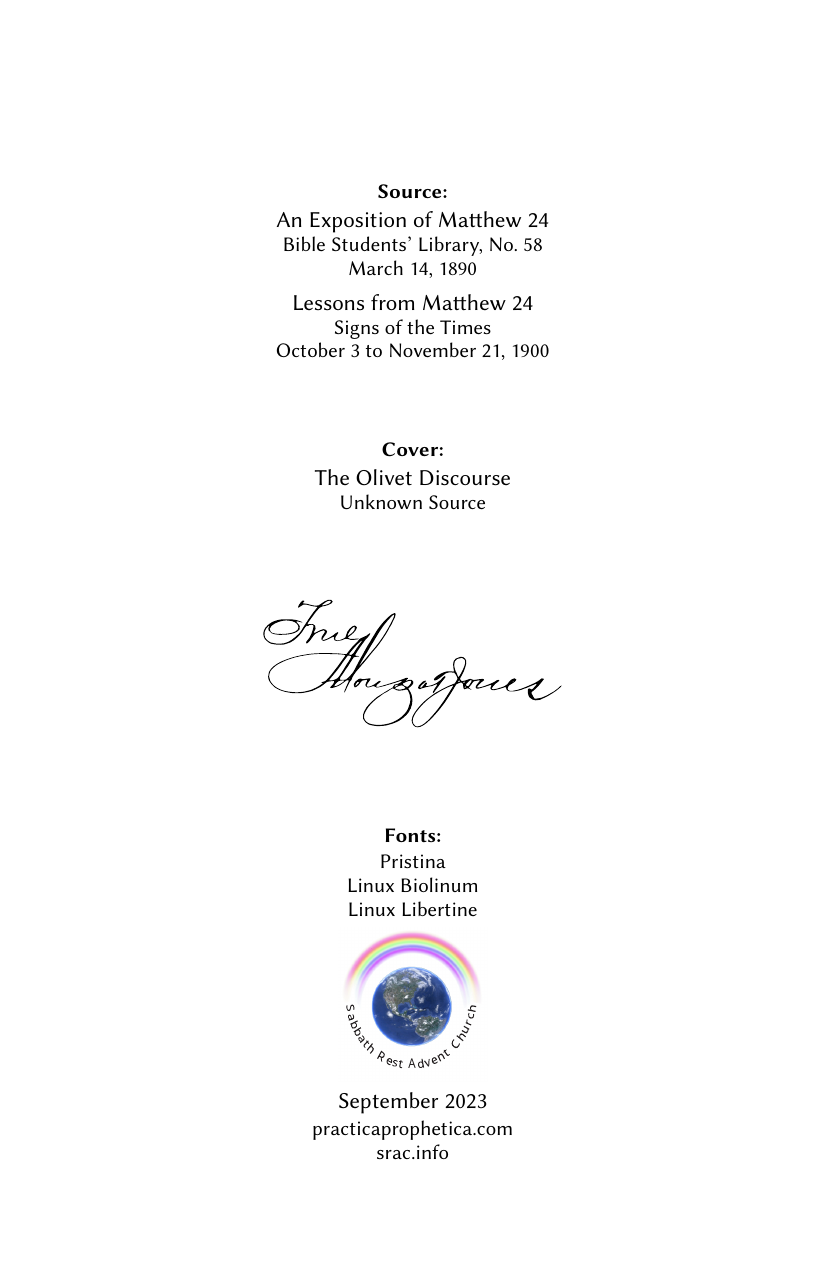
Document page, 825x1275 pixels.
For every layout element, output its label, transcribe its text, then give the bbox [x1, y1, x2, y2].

text Fonts: [75, 823, 750, 847]
text srac.info [75, 1141, 750, 1164]
text September 2023 [75, 1088, 750, 1114]
text practicaprophetica.com [75, 1117, 750, 1141]
text Source: [75, 180, 750, 204]
text Signs of the Times [75, 316, 750, 339]
text March 14, 1890 [75, 257, 750, 280]
text Linux Libertine [75, 898, 750, 921]
text October 3 to November 21, 1900 [75, 339, 750, 363]
text Pristina [75, 850, 750, 874]
text Bible Students’ Library, No. 58 [75, 233, 750, 257]
text The Olivet Discourse [75, 465, 750, 491]
text Linux Biolinum [75, 874, 750, 898]
text Cover: [75, 438, 750, 462]
text An Exposition of Matthew 24 [75, 207, 750, 233]
text Unknown Source [75, 491, 750, 515]
text Lessons from Matthew 24 [75, 289, 750, 316]
